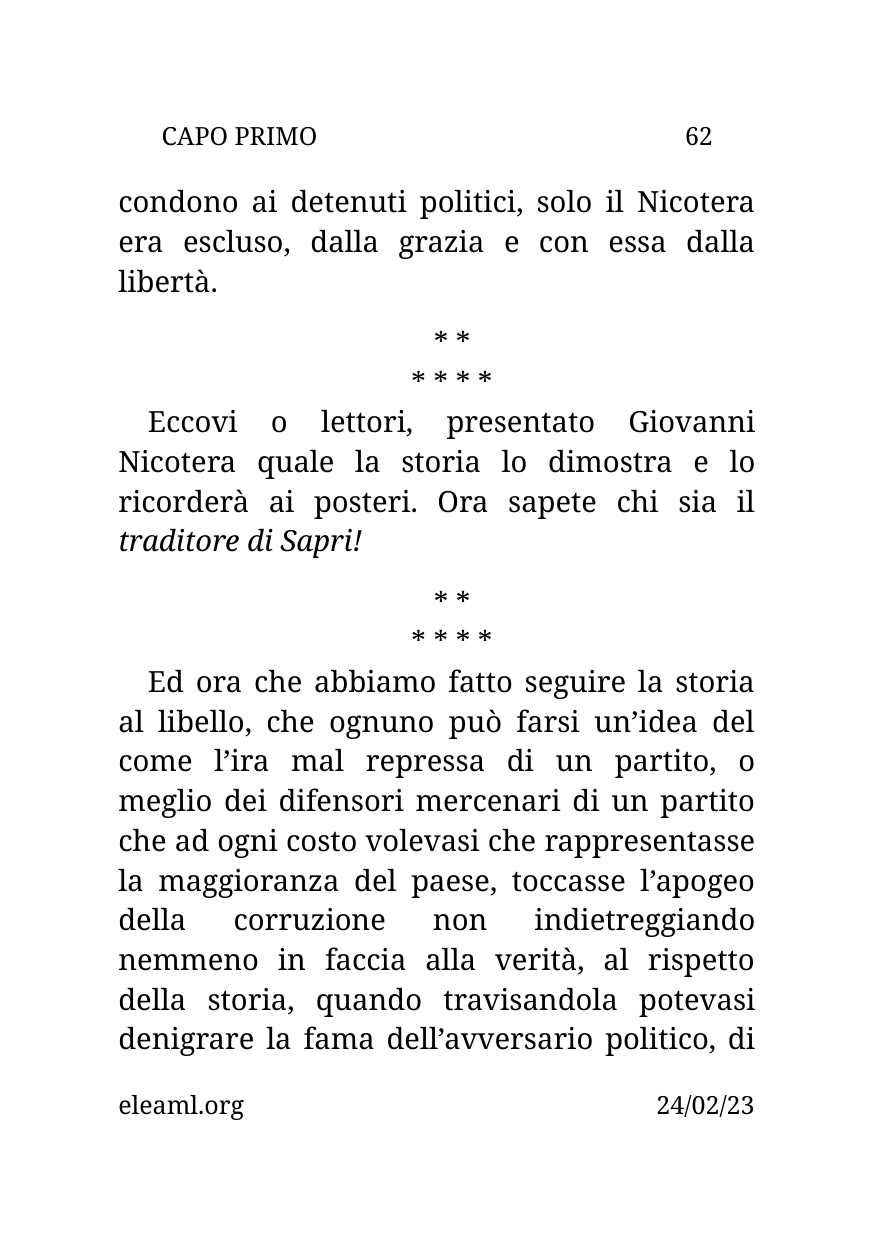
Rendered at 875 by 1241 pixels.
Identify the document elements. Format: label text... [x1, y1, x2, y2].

text Ed ora che abbiamo fatto seguire la storia al libello, che ognuno può farsi un’idea del come l’ira mal repressa di un partito, o meglio dei difensori mercenari di un partito che ad ogni costo volevasi che rappresentasse la maggioranza del paese, toccasse l’apogeo della corruzione non indietreggiando nemmeno in faccia alla verità, al rispetto della storia, quando travisandola potevasi denigrare la fama dell’avversario politico, di [118, 661, 756, 1058]
text * * * * [118, 622, 756, 661]
text * * [118, 322, 756, 362]
text * * [118, 582, 756, 622]
text condono ai detenuti politici, solo il Nicotera era escluso, dalla grazia e con essa dalla libertà. [118, 182, 756, 301]
text Eccovi o lettori, presentato Giovanni Nicotera quale la storia lo dimostra e lo ricorderà ai posteri. Ora sapete chi sia il traditore di Sapri! [118, 402, 756, 560]
text * * * * [118, 362, 756, 402]
